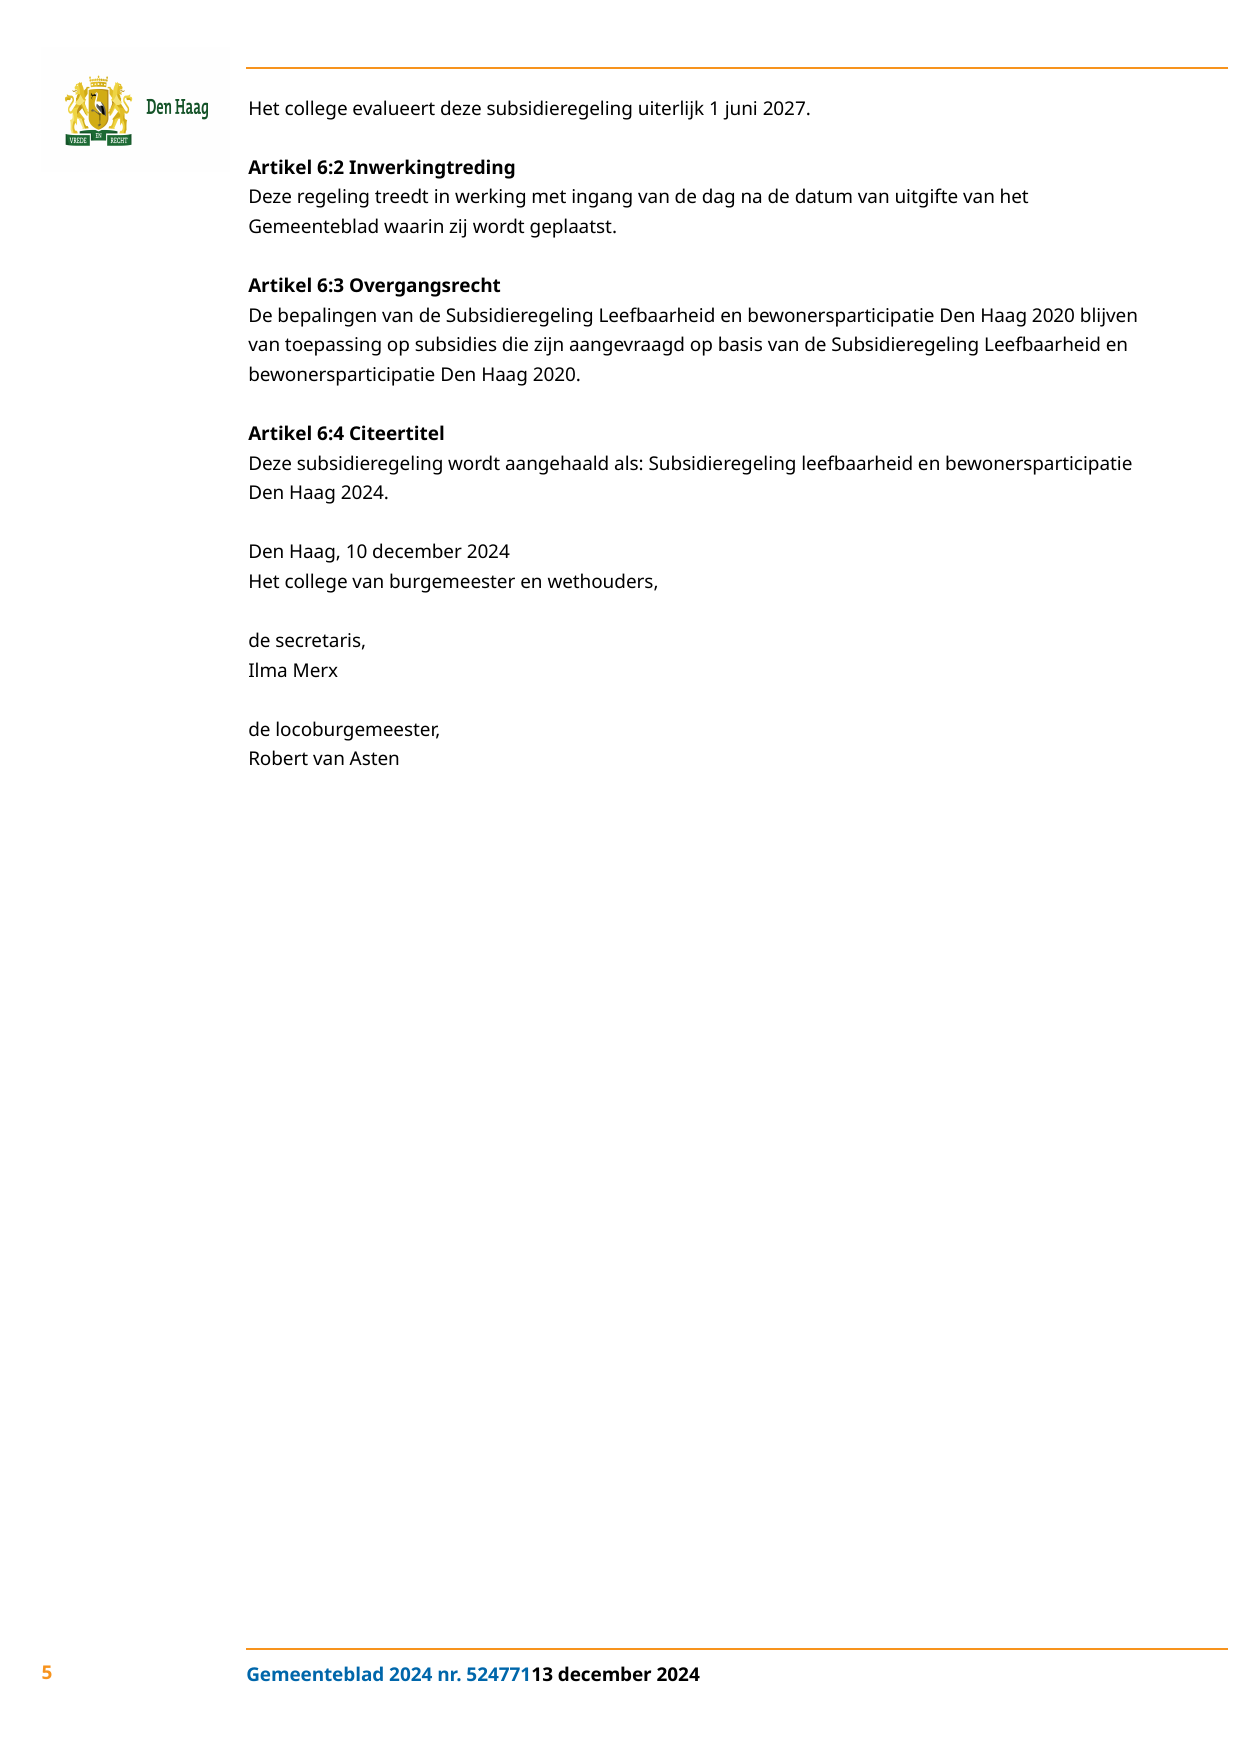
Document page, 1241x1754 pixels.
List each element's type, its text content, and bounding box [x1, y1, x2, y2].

text Deze subsidieregeling wordt aangehaald als: Subsidieregeling leefbaarheid en bewonersparticipatie Den Haag 2024. [248, 450, 1152, 505]
text Deze regeling treedt in werking met ingang van de dag na de datum van uitgifte van het Gemeenteblad waarin zij wordt geplaatst. [248, 183, 1152, 239]
text Het college van burgemeester en wethouders, [248, 568, 1152, 594]
picture [41, 47, 231, 172]
text Artikel 6:2 Inwerkingtreding [248, 154, 1152, 180]
text de locoburgemeester, [248, 716, 1152, 742]
text Artikel 6:4 Citeertitel [248, 420, 1152, 446]
text Robert van Asten [248, 746, 1152, 771]
text Den Haag, 10 december 2024 [248, 538, 1152, 564]
text de secretaris, [248, 627, 1152, 653]
text Het college evalueert deze subsidieregeling uiterlijk 1 juni 2027. [248, 95, 1152, 121]
text De bepalingen van de Subsidieregeling Leefbaarheid en bewonersparticipatie Den Haag 2020 blijven van toepassing op subsidies die zijn aangevraagd op basis van de Subsidieregeling Leefbaarheid en bewonersparticipatie Den Haag 2020. [248, 302, 1152, 387]
text Ilma Merx [248, 657, 1152, 683]
text Artikel 6:3 Overgangsrecht [248, 272, 1152, 298]
